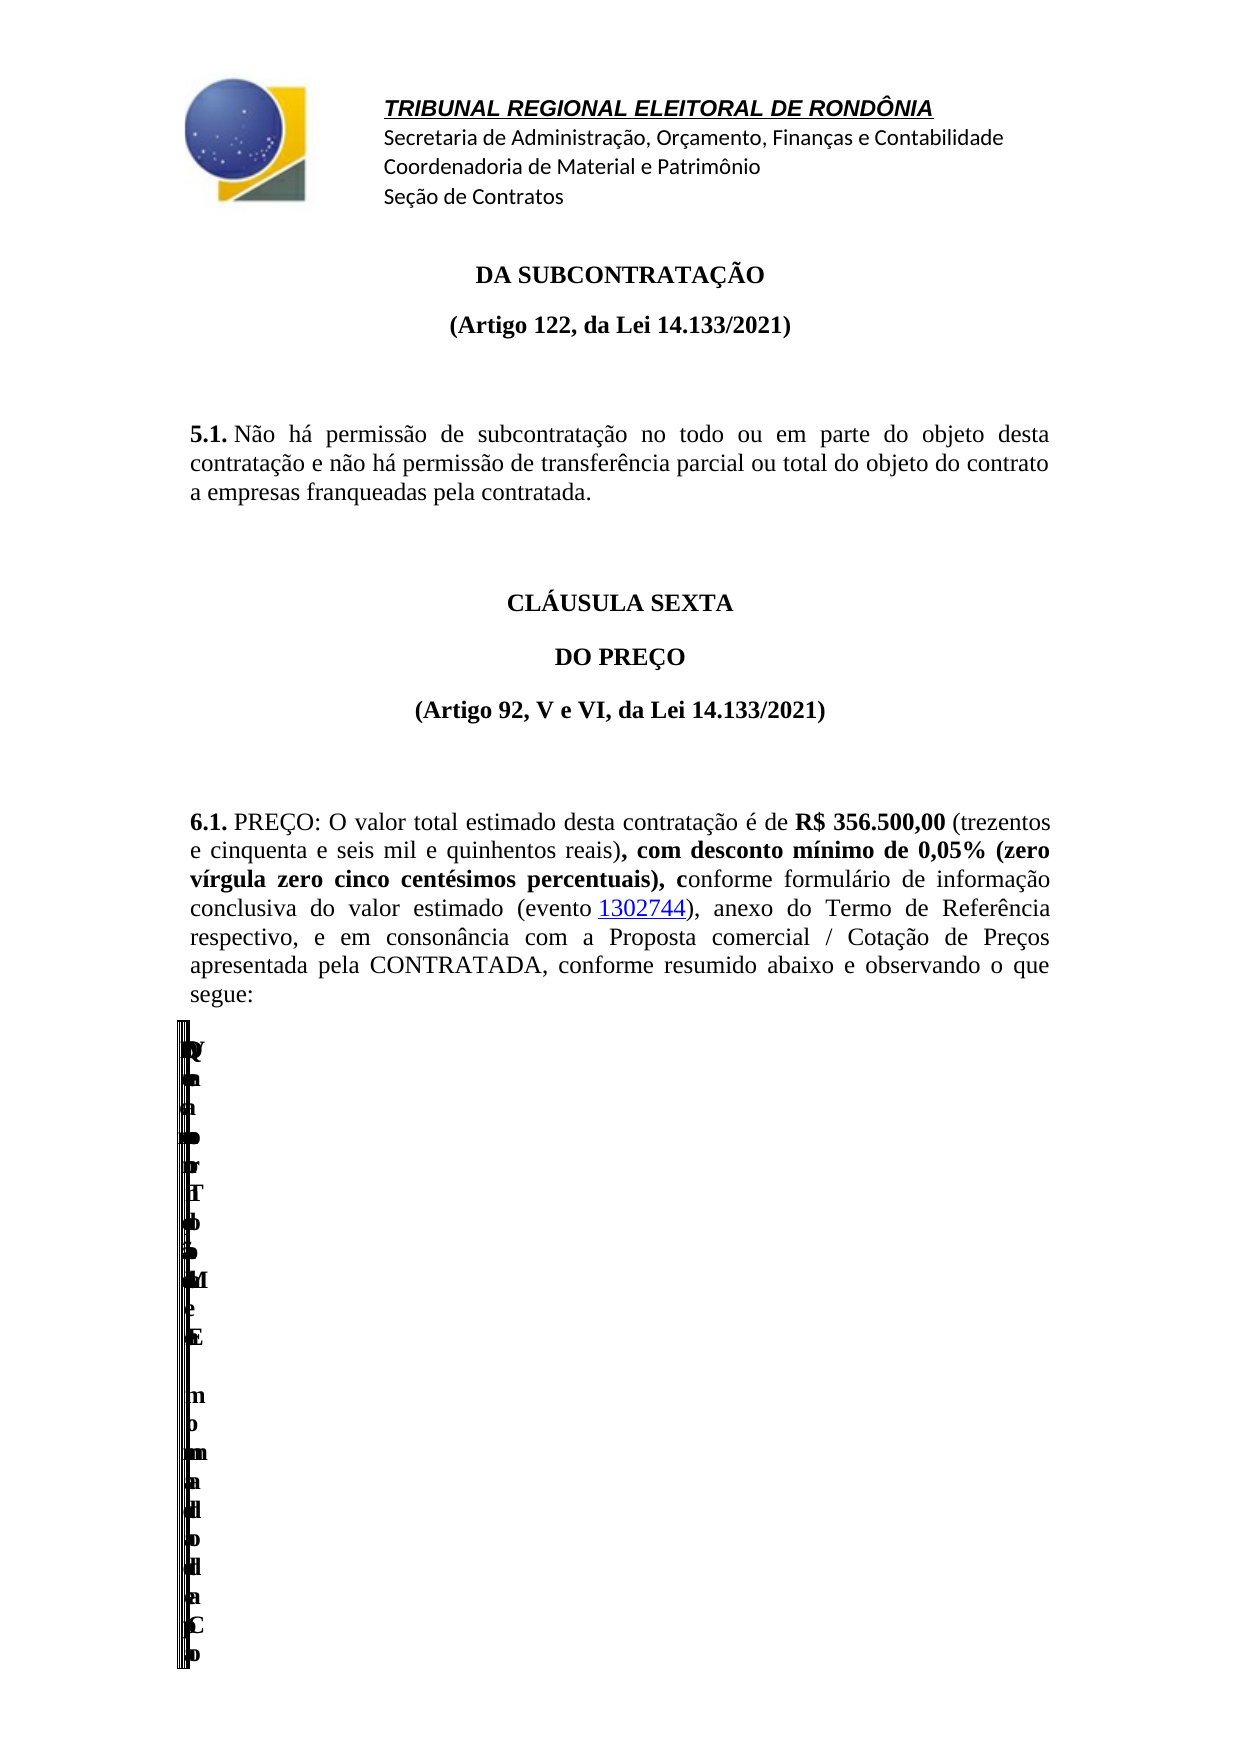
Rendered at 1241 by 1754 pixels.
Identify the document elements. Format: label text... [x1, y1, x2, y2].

text (Artigo 92, V e VI, da Lei 14.133/2021) [190, 695, 1051, 724]
text 5.1. Não há permissão de subcontratação no todo ou em parte do objeto desta contratação e não há permissão de transferência parcial ou total do objeto do contrato a empresas franqueadas pela contratada. [190, 419, 1051, 506]
text CLÁUSULA SEXTA [190, 588, 1051, 617]
text DA SUBCONTRATAÇÃO [177, 261, 1063, 289]
text DO PREÇO [190, 642, 1051, 670]
text 6.1. PREÇO: O valor total estimado desta contratação é de R$ 356.500,00 (trezentos e cinquenta e seis mil e quinhentos reais), com desconto mínimo de 0,05% (zero vírgula zero cinco centésimos percentuais), conforme formulário de informação conclusiva do valor estimado (evento 1302744), anexo do Termo de Referência respectivo, e em consonância com a Proposta comercial / Cotação de Preços apresentada pela CONTRATADA, conforme resumido abaixo e observando o que segue: [190, 807, 1051, 1008]
text (Artigo 122, da Lei 14.133/2021) [177, 310, 1063, 339]
